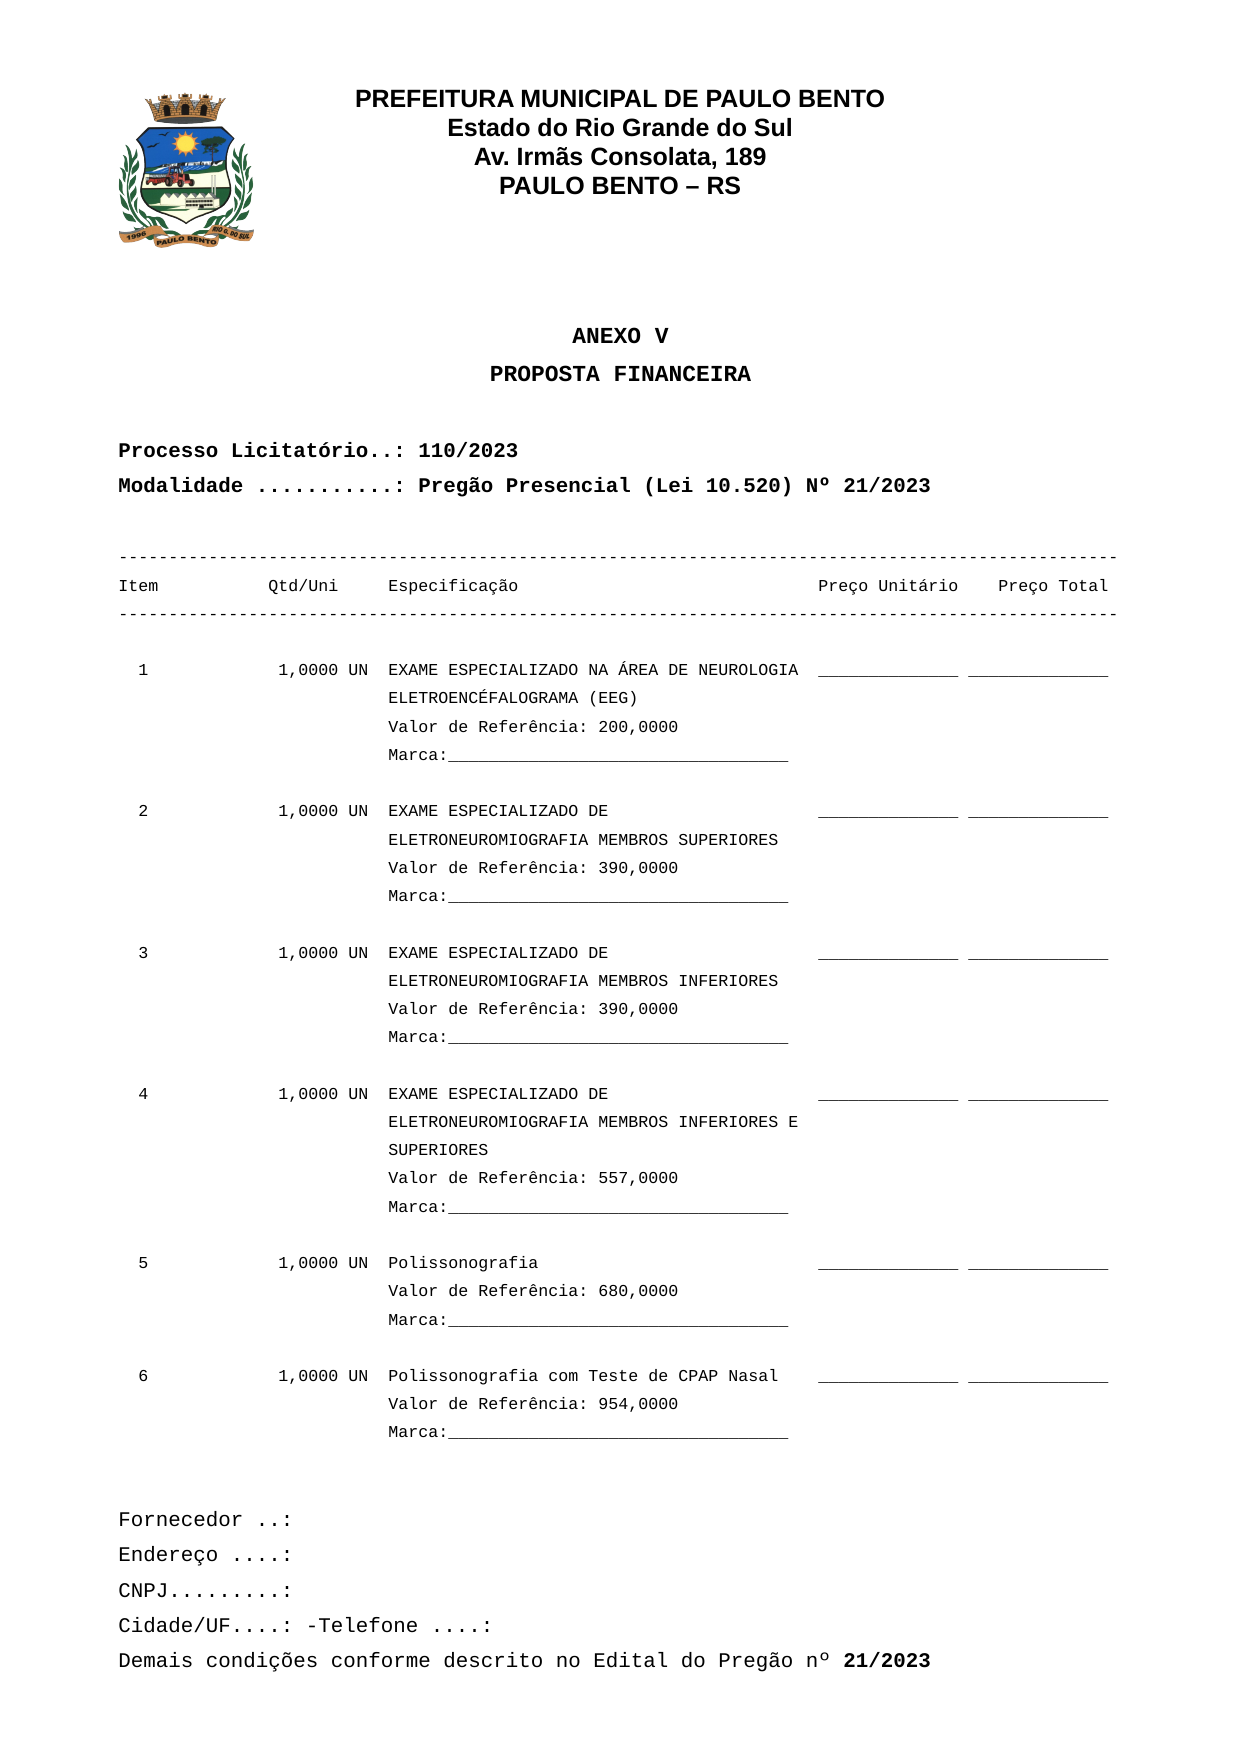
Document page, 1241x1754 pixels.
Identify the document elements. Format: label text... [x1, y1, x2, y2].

text CNPJ.........: [118, 1579, 1122, 1603]
text ---------------------------------------------------------------------------------------------------- Item Qtd/Uni Especificação Preço Unitário Preço Total ---------------------------------------------------------------------------------------------------- 1 1,0000 UN EXAME ESPECIALIZADO NA ÁREA DE NEUROLOGIA ______________ ______________ ELETROENCÉFALOGRAMA (EEG) Valor de Referência: 200,0000 Marca:__________________________________ 2 1,0000 UN EXAME ESPECIALIZADO DE ______________ ______________ ELETRONEUROMIOGRAFIA MEMBROS SUPERIORES Valor de Referência: 390,0000 Marca:__________________________________ 3 1,0000 UN EXAME ESPECIALIZADO DE ______________ ______________ ELETRONEUROMIOGRAFIA MEMBROS INFERIORES Valor de Referência: 390,0000 Marca:__________________________________ 4 1,0000 UN EXAME ESPECIALIZADO DE ______________ ______________ ELETRONEUROMIOGRAFIA MEMBROS INFERIORES E SUPERIORES Valor de Referência: 557,0000 Marca:__________________________________ 5 1,0000 UN Polissonografia ______________ ______________ Valor de Referência: 680,0000 Marca:__________________________________ 6 1,0000 UN Polissonografia com Teste de CPAP Nasal ______________ ______________ Valor de Referência: 954,0000 Marca:__________________________________ [118, 549, 1122, 1499]
text Demais condições conforme descrito no Edital do Pregão nº 21/2023 [118, 1650, 1122, 1674]
text Modalidade ...........: Pregão Presencial (Lei 10.520) Nº 21/2023 [118, 475, 1122, 499]
text ANEXO V [118, 324, 1122, 350]
text Cidade/UF....: -Telefone ....: [118, 1615, 1122, 1639]
text Processo Licitatório..: 110/2023 [118, 440, 1122, 463]
text PROPOSTA FINANCEIRA [118, 363, 1122, 389]
text Endereço ....: [118, 1544, 1122, 1568]
text Fornecedor ..: [118, 1509, 1122, 1532]
